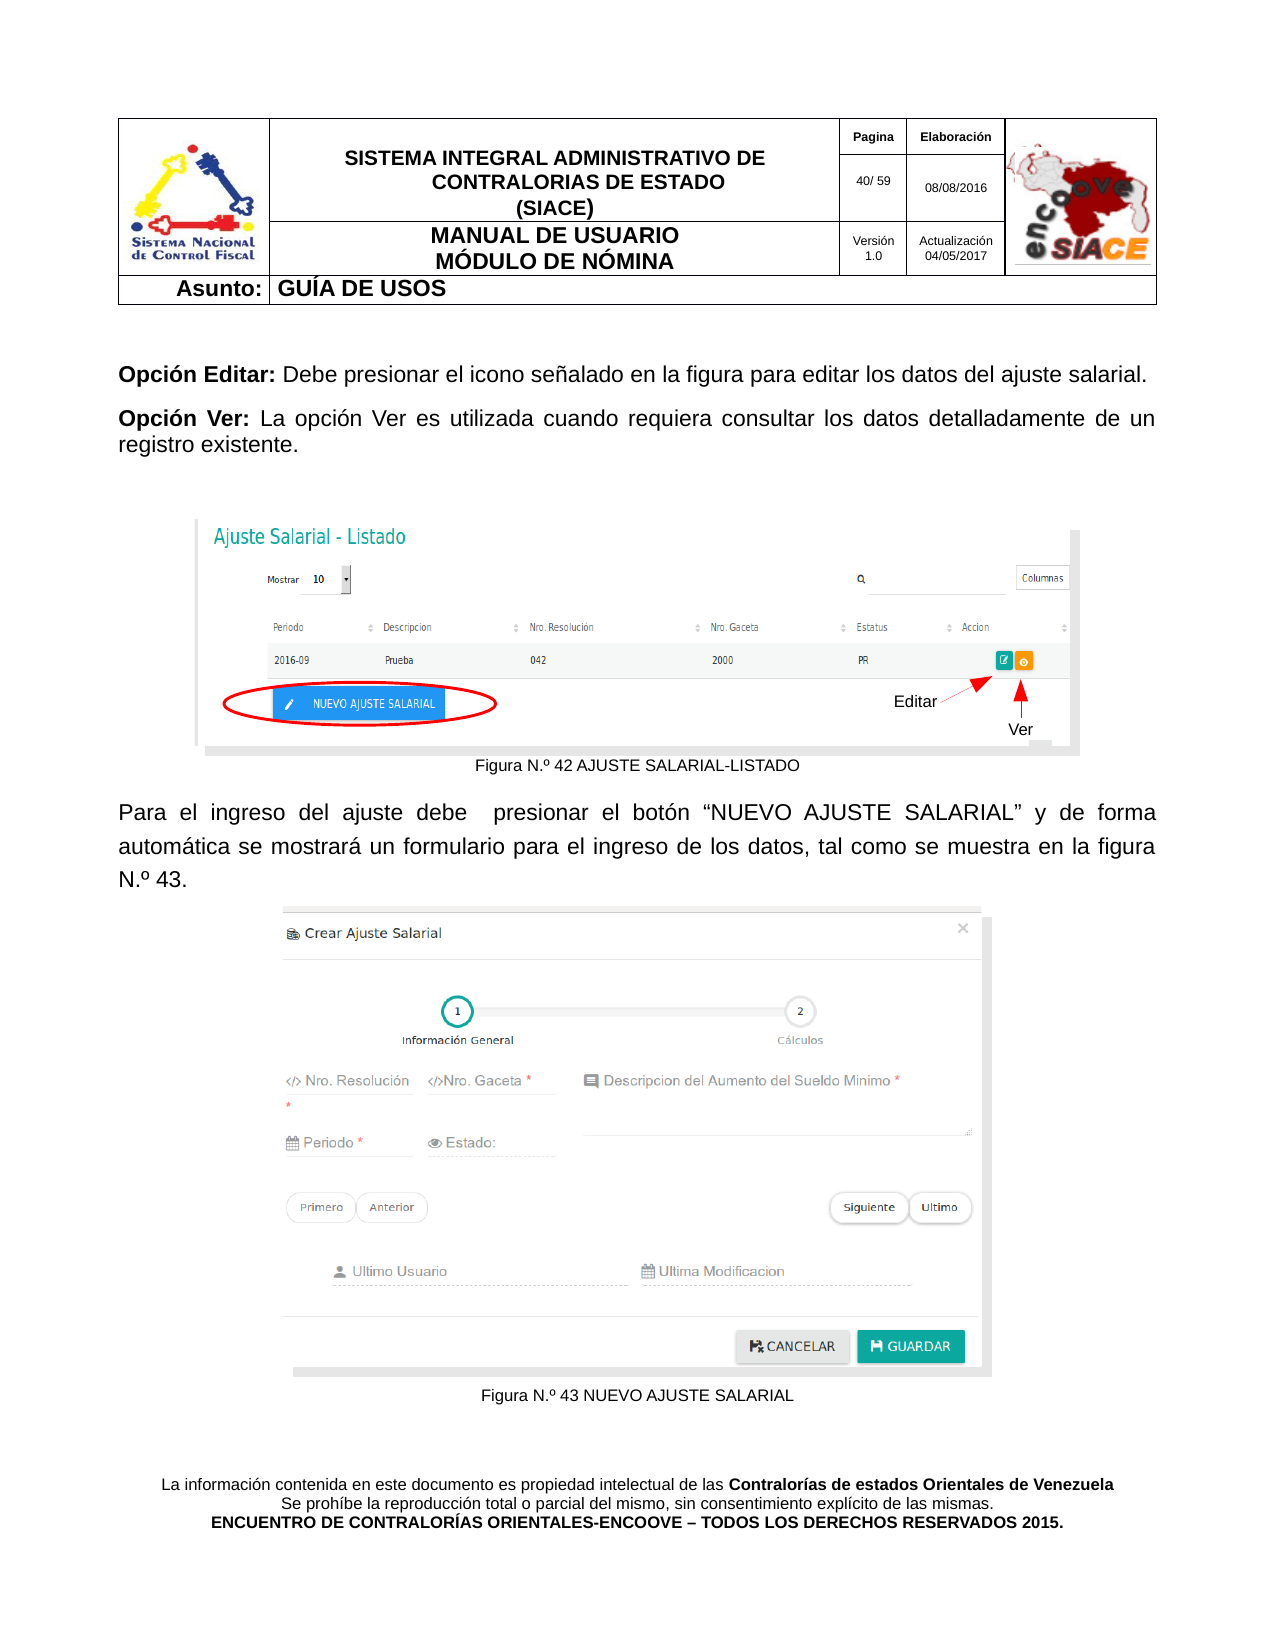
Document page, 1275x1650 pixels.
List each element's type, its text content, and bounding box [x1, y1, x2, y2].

picture [282, 906, 982, 1367]
picture [1006, 140, 1151, 266]
text Opción Ver: La opción Ver es utilizada cuando requiera consultar los datos detalladamente de un registro existente. [118, 405, 1157, 458]
text Figura N.º 43 NUEVO AJUSTE SALARIAL [118, 1386, 1157, 1405]
picture [194, 519, 1070, 746]
text Figura N.º 42 AJUSTE SALARIAL-LISTADO [118, 519, 1157, 775]
text Opción Editar: Debe presionar el icono señalado en la figura para editar los datos del ajuste salarial. [118, 361, 1157, 387]
text Para el ingreso del ajuste debe presionar el botón “NUEVO AJUSTE SALARIAL” y de forma automática se mostrará un formulario para el ingreso de los datos, tal como se muestra en la figura N.º 43. [118, 794, 1157, 894]
picture [121, 140, 267, 266]
